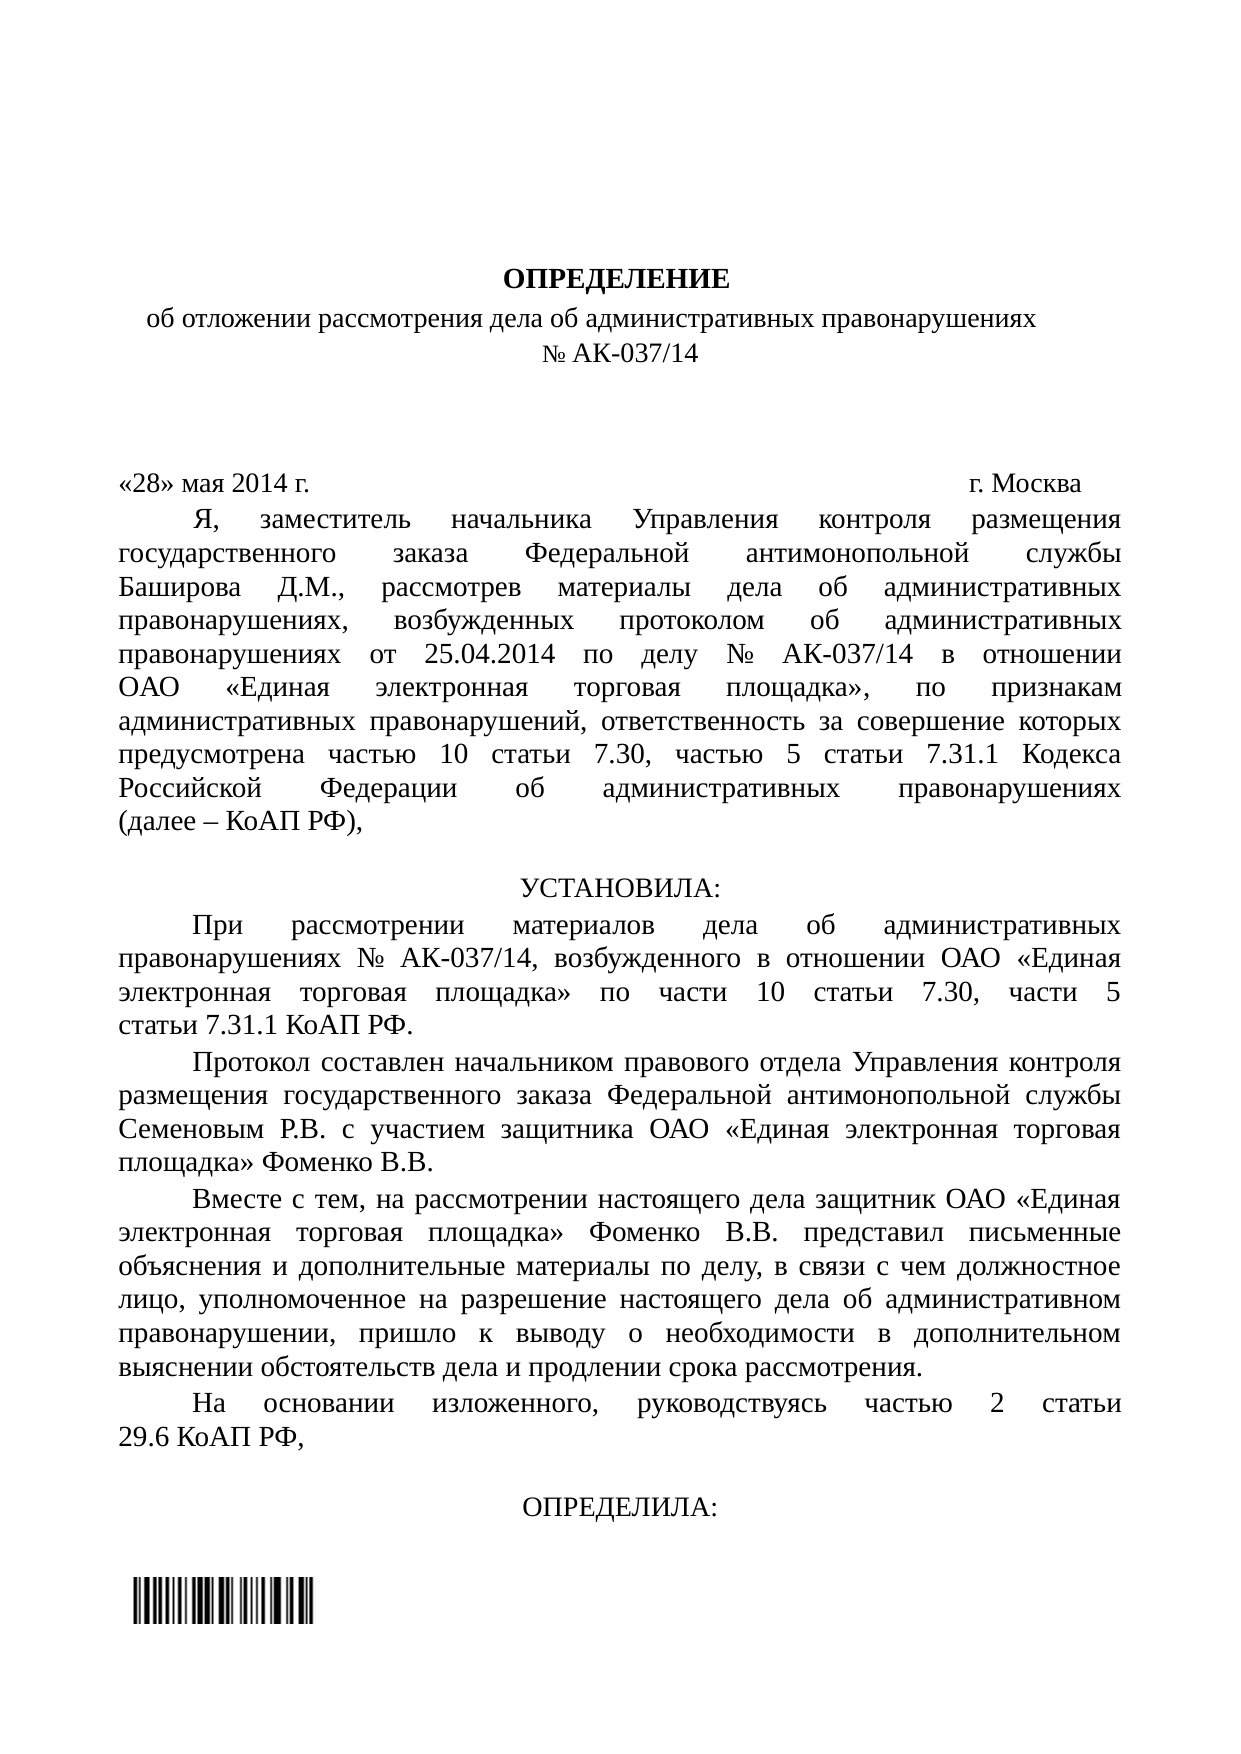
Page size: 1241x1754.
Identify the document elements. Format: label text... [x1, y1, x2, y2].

text Я, заместитель начальника Управления контроля размещения государственного заказа Федеральной антимонопольной службы Баширова Д.М., рассмотрев материалы дела об административных правонарушениях, возбужденных протоколом об административных правонарушениях от 25.04.2014 по делу № АК-037/14 в отношении ОАО «Единая электронная торговая площадка», по признакам административных правонарушений, ответственность за совершение которых предусмотрена частью 10 статьи 7.30, частью 5 статьи 7.31.1 Кодекса Российской Федерации об административных правонарушениях (далее – КоАП РФ), [118, 502, 1122, 837]
picture [118, 1577, 331, 1624]
text На основании изложенного, руководствуясь частью 2 статьи 29.6 КоАП РФ, [118, 1385, 1122, 1452]
text ОПРЕДЕЛИЛА: [118, 1491, 1122, 1523]
text об отложении рассмотрения дела об административных правонарушениях [118, 301, 1122, 333]
text Вместе с тем, на рассмотрении настоящего дела защитник ОАО «Единая электронная торговая площадка» Фоменко В.В. представил письменные объяснения и дополнительные материалы по делу, в связи с чем должностное лицо, уполномоченное на разрешение настоящего дела об административном правонарушении, пришло к выводу о необходимости в дополнительном выяснении обстоятельств дела и продлении срока рассмотрения. [118, 1181, 1122, 1382]
text Протокол составлен начальником правового отдела Управления контроля размещения государственного заказа Федеральной антимонопольной службы Семеновым Р.В. с участием защитника ОАО «Единая электронная торговая площадка» Фоменко В.В. [118, 1044, 1122, 1178]
text № АК-037/14 [118, 336, 1122, 368]
text При рассмотрении материалов дела об административных правонарушениях № АК-037/14, возбужденного в отношении ОАО «Единая электронная торговая площадка» по части 10 статьи 7.30, части 5 статьи 7.31.1 КоАП РФ. [118, 907, 1122, 1041]
text УСТАНОВИЛА: [118, 872, 1122, 904]
text «28» мая 2014 г. г. Москва [118, 466, 1122, 499]
text ОПРЕДЕЛЕНИЕ [118, 261, 1122, 295]
